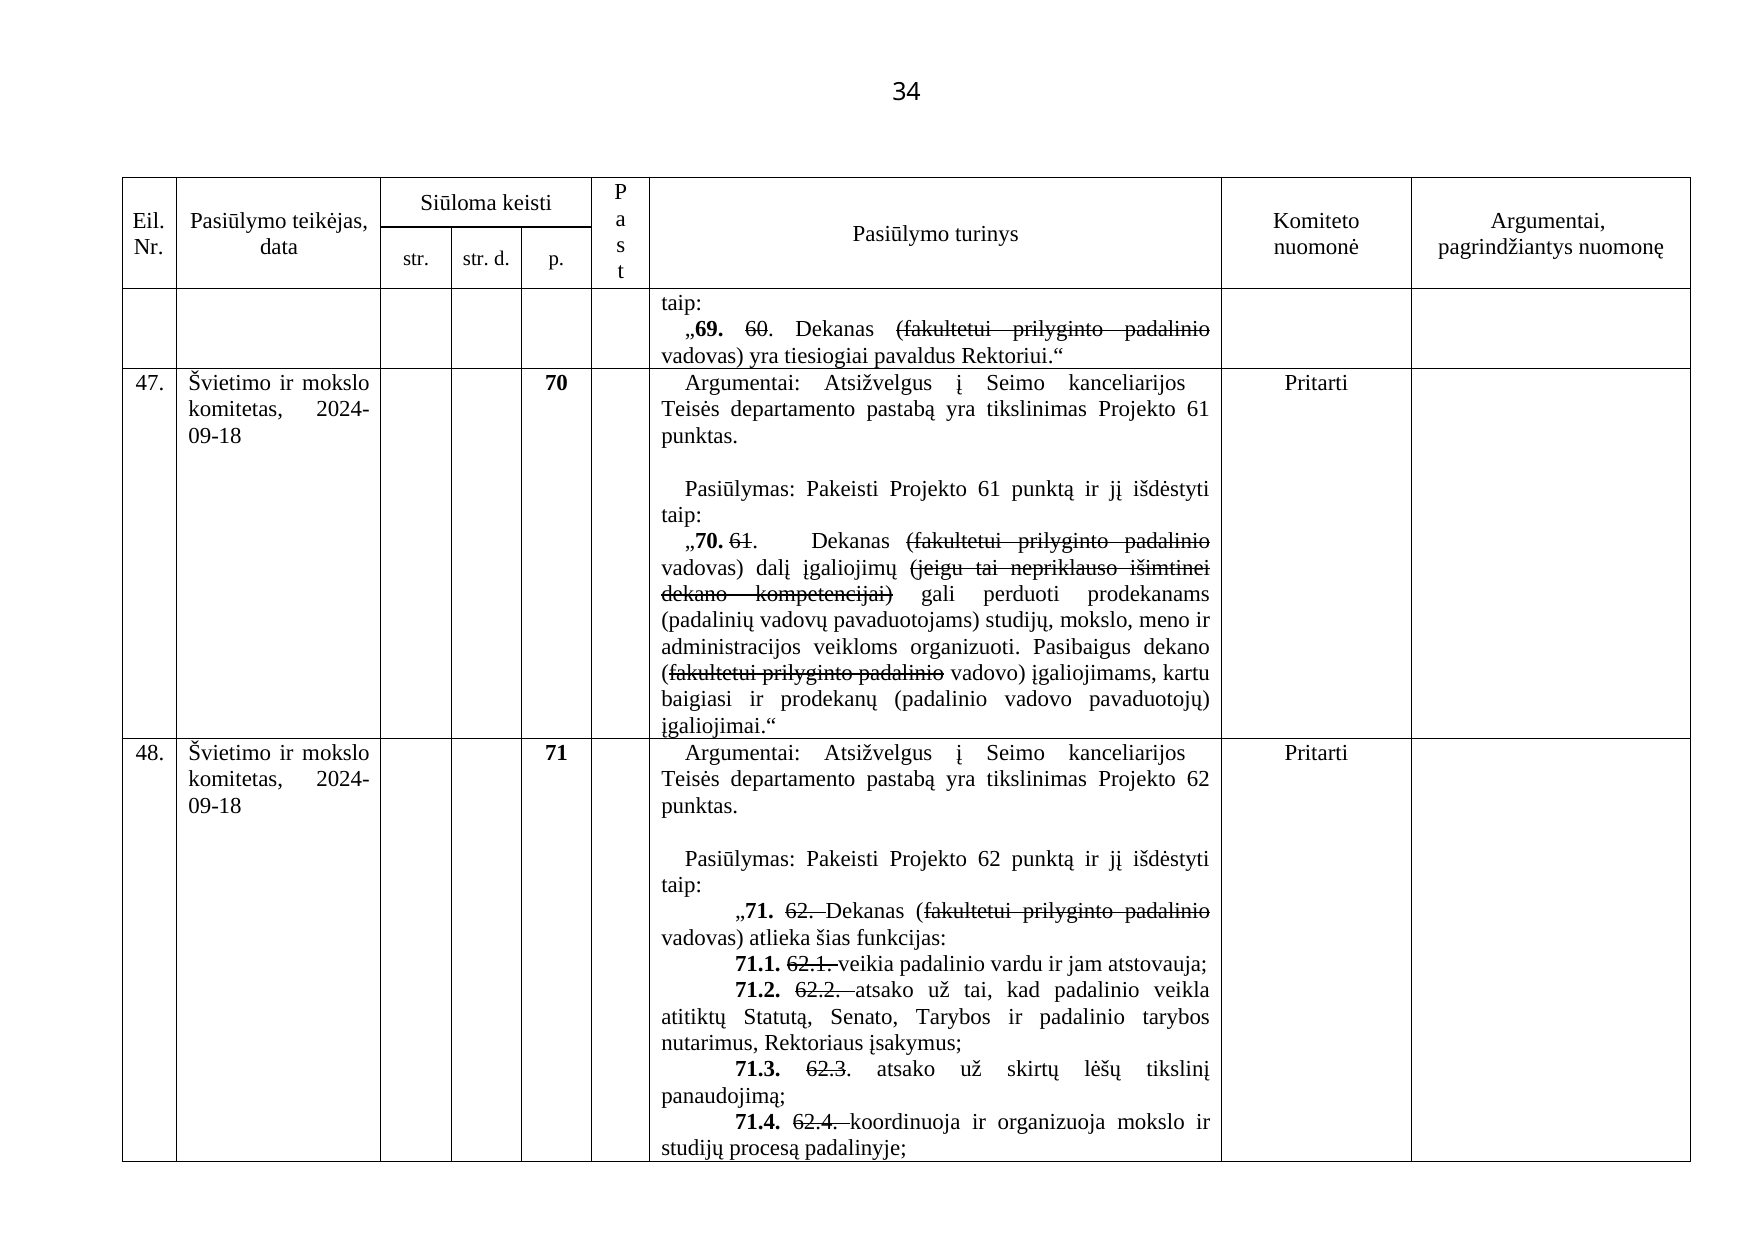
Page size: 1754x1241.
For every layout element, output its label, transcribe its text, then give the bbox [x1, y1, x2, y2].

table_cell [452, 369, 521, 738]
table_cell Argumentai: Atsižvelgus į Seimo kanceliarijos Teisės departamento pastabą yra tikslinimas Projekto 61 punktas. Pasiūlymas: Pakeisti Projekto 61 punktą ir jį išdėstyti taip: „70. 61. Dekanas (fakultetui prilyginto padalinio vadovas) dalį įgaliojimų (jeigu tai nepriklauso išimtinei dekano kompetencijai) gali perduoti prodekanams (padalinių vadovų pavaduotojams) studijų, mokslo, meno ir administracijos veikloms organizuoti. Pasibaigus dekano (fakultetui prilyginto padalinio vadovo) įgaliojimams, kartu baigiasi ir prodekanų (padalinio vadovo pavaduotojų) įgaliojimai.“ [650, 369, 1221, 738]
table_cell [592, 289, 649, 368]
table_cell [1412, 739, 1690, 1161]
table_cell [381, 289, 451, 368]
table_header Eil. Nr. [123, 178, 176, 288]
table_header Pasiūlymo turinys [650, 178, 1221, 288]
table_header Argumentai, pagrindžiantys nuomonę [1412, 178, 1690, 288]
table_cell [592, 369, 649, 738]
table_cell 71 [522, 739, 591, 1161]
table_cell [123, 289, 176, 368]
table_cell 47. [123, 369, 176, 738]
table_cell [452, 289, 521, 368]
table_cell [1222, 289, 1411, 368]
table_cell [1412, 289, 1690, 368]
table_cell [592, 739, 649, 1161]
table_cell Švietimo ir mokslo komitetas, 2024-09-18 [177, 739, 380, 1161]
table_cell Pritarti [1222, 739, 1411, 1161]
table_cell [177, 289, 380, 368]
table_cell taip: „69. 60. Dekanas (fakultetui prilyginto padalinio vadovas) yra tiesiogiai pavaldus Rektoriui.“ [650, 289, 1221, 368]
table_cell p. [522, 228, 591, 288]
table_header Pasiūlymo teikėjas, data [177, 178, 380, 288]
table_cell [1412, 369, 1690, 738]
table_cell str. [381, 228, 451, 288]
table_header Pastabos [592, 178, 649, 288]
table_cell 70 [522, 369, 591, 738]
table_cell Švietimo ir mokslo komitetas, 2024-09-18 [177, 369, 380, 738]
table_cell [452, 739, 521, 1161]
table_cell Argumentai: Atsižvelgus į Seimo kanceliarijos Teisės departamento pastabą yra tikslinimas Projekto 62 punktas. Pasiūlymas: Pakeisti Projekto 62 punktą ir jį išdėstyti taip: „71. 62. Dekanas (fakultetui prilyginto padalinio vadovas) atlieka šias funkcijas: 71.1. 62.1. veikia padalinio vardu ir jam atstovauja; 71.2. 62.2. atsako už tai, kad padalinio veikla atitiktų Statutą, Senato, Tarybos ir padalinio tarybos nutarimus, Rektoriaus įsakymus; 71.3. 62.3. atsako už skirtų lėšų tikslinį panaudojimą; 71.4. 62.4. koordinuoja ir organizuoja mokslo ir studijų procesą padalinyje; [650, 739, 1221, 1161]
table_header Komiteto nuomonė [1222, 178, 1411, 288]
table_cell [381, 369, 451, 738]
table_cell Pritarti [1222, 369, 1411, 738]
table_header Siūloma keisti [381, 178, 591, 226]
table_cell str. d. [452, 228, 521, 288]
table_cell [522, 289, 591, 368]
table_cell [381, 739, 451, 1161]
table_cell 48. [123, 739, 176, 1161]
